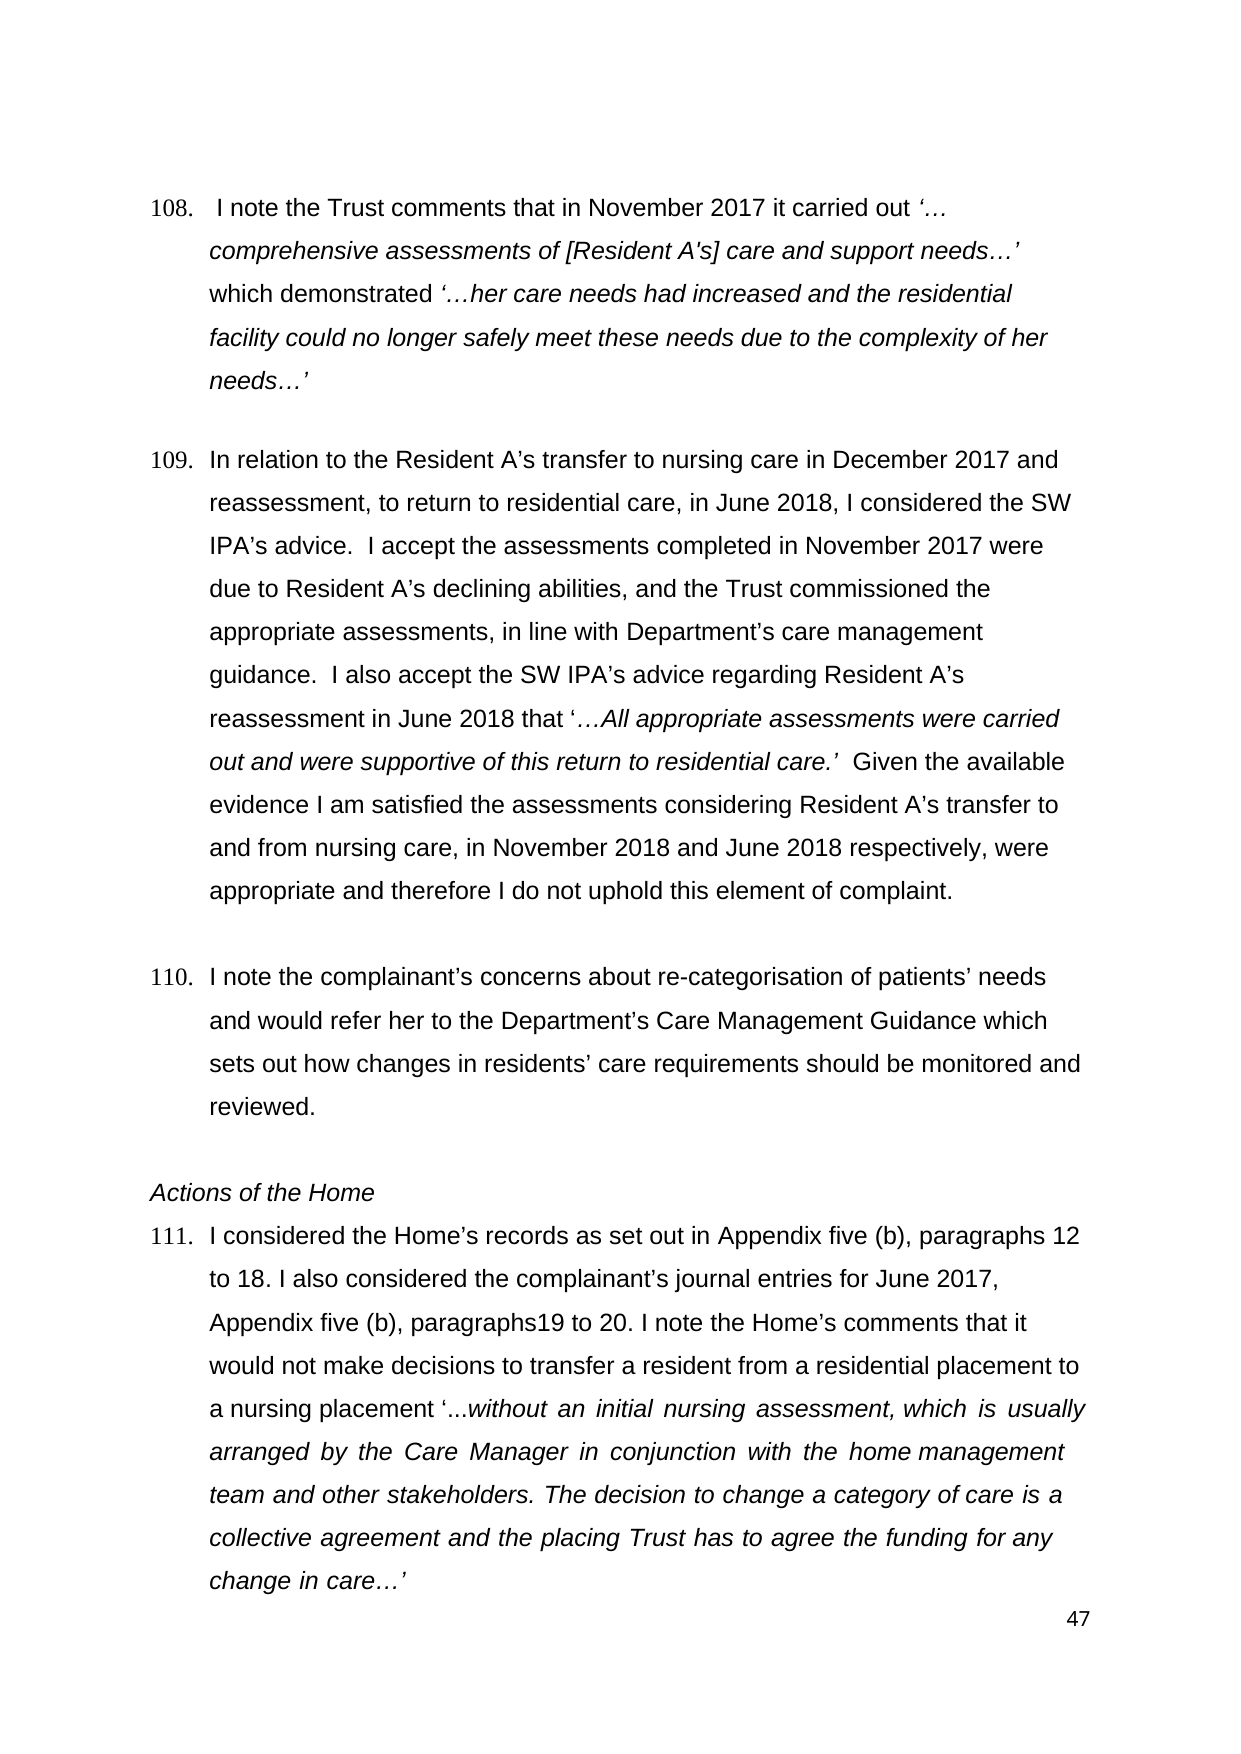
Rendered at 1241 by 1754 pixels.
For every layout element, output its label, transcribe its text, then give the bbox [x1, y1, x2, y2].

list I note the Trust comments that in November 2017 it carried out ‘…comprehensive assessments of [Resident A's] care and support needs…’ which demonstrated ‘…her care needs had increased and the residential facility could no longer safely meet these needs due to the complexity of her needs…’ [150, 193, 1090, 394]
text Actions of the Home [150, 1178, 1090, 1207]
list I considered the Home’s records as set out in Appendix five (b), paragraphs 12 to 18. I also considered the complainant’s journal entries for June 2017, Appendix five (b), paragraphs19 to 20. I note the Home’s comments that it would not make decisions to transfer a resident from a residential placement to a nursing placement ‘...without an initial nursing assessment, which is usually arranged by the Care Manager in conjunction with the home management team and other stakeholders. The decision to change a category of care is a collective agreement and the placing Trust has to agree the funding for any change in care…’ [150, 1221, 1090, 1595]
list In relation to the Resident A’s transfer to nursing care in December 2017 and reassessment, to return to residential care, in June 2018, I considered the SW IPA’s advice. I accept the assessments completed in November 2017 were due to Resident A’s declining abilities, and the Trust commissioned the appropriate assessments, in line with Department’s care management guidance. I also accept the SW IPA’s advice regarding Resident A’s reassessment in June 2018 that ‘…All appropriate assessments were carried out and were supportive of this return to residential care.’ Given the available evidence I am satisfied the assessments considering Resident A’s transfer to and from nursing care, in November 2018 and June 2018 respectively, were appropriate and therefore I do not uphold this element of complaint. [150, 445, 1090, 905]
list I note the complainant’s concerns about re-categorisation of patients’ needs and would refer her to the Department’s Care Management Guidance which sets out how changes in residents’ care requirements should be monitored and reviewed. [150, 962, 1090, 1121]
